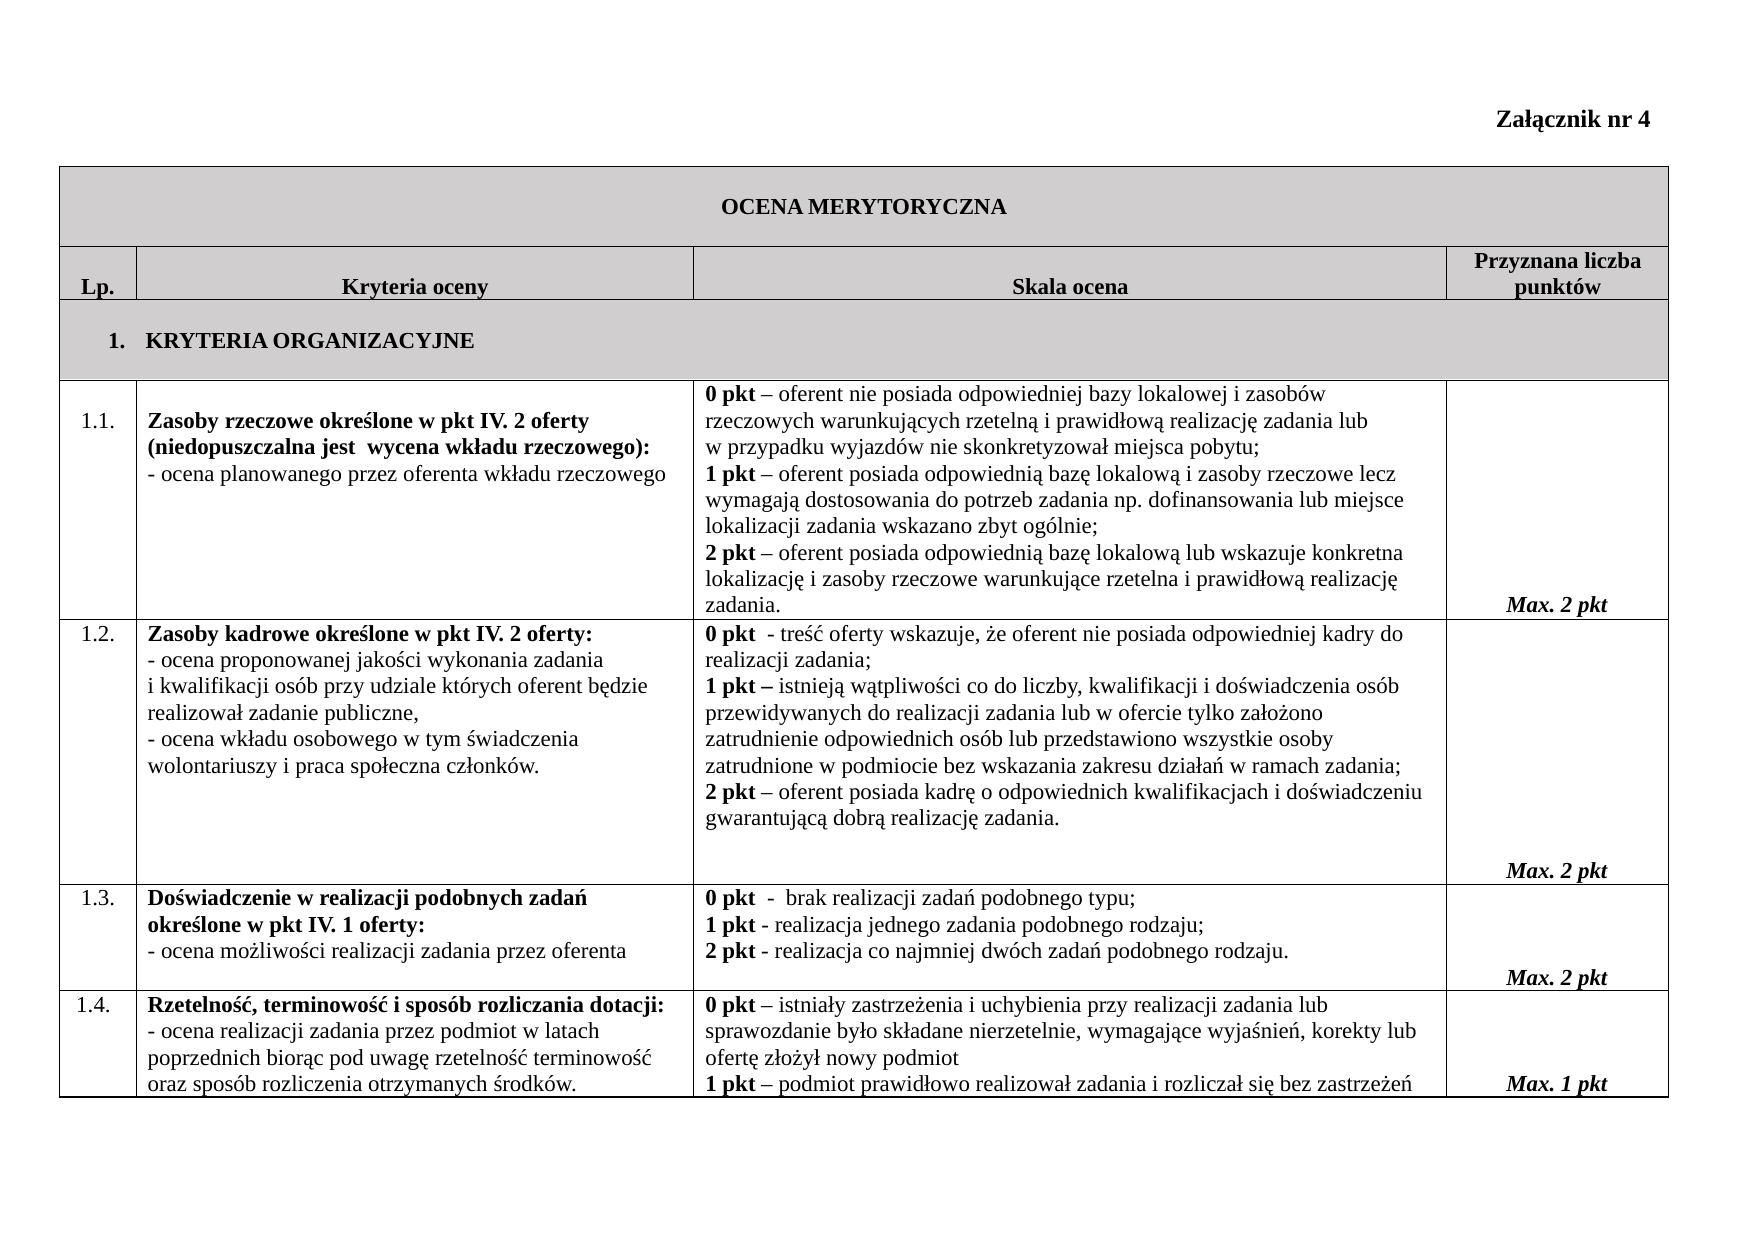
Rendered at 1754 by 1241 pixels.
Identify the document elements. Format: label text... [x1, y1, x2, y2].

table_cell 0 pkt – istniały zastrzeżenia i uchybienia przy realizacji zadania lub sprawozdanie było składane nierzetelnie, wymagające wyjaśnień, korekty lub ofertę złożył nowy podmiot 1 pkt – podmiot prawidłowo realizował zadania i rozliczał się bez zastrzeżeń [694, 991, 1446, 1096]
table_cell 1.1. [60, 381, 136, 619]
table_cell Kryteria oceny [137, 247, 693, 299]
table_cell Max. 1 pkt [1447, 991, 1668, 1096]
table_cell Lp. [60, 247, 136, 299]
table_cell KRYTERIA ORGANIZACYJNE [60, 300, 1668, 379]
table_cell Max. 2 pkt [1447, 381, 1668, 619]
table_cell Zasoby kadrowe określone w pkt IV. 2 oferty: - ocena proponowanej jakości wykonania zadania i kwalifikacji osób przy udziale których oferent będzie realizował zadanie publiczne, - ocena wkładu osobowego w tym świadczenia wolontariuszy i praca społeczna członków. [137, 620, 693, 883]
table_cell 0 pkt - treść oferty wskazuje, że oferent nie posiada odpowiedniej kadry do realizacji zadania; 1 pkt – istnieją wątpliwości co do liczby, kwalifikacji i doświadczenia osób przewidywanych do realizacji zadania lub w ofercie tylko założono zatrudnienie odpowiednich osób lub przedstawiono wszystkie osoby zatrudnione w podmiocie bez wskazania zakresu działań w ramach zadania; 2 pkt – oferent posiada kadrę o odpowiednich kwalifikacjach i doświadczeniu gwarantującą dobrą realizację zadania. [694, 620, 1446, 883]
table_cell Rzetelność, terminowość i sposób rozliczania dotacji: - ocena realizacji zadania przez podmiot w latach poprzednich biorąc pod uwagę rzetelność terminowość oraz sposób rozliczenia otrzymanych środków. [137, 991, 693, 1096]
text Załącznik nr 4 [89, 104, 1651, 132]
table_cell 0 pkt - brak realizacji zadań podobnego typu; 1 pkt - realizacja jednego zadania podobnego rodzaju; 2 pkt - realizacja co najmniej dwóch zadań podobnego rodzaju. [694, 885, 1446, 990]
table_cell 0 pkt – oferent nie posiada odpowiedniej bazy lokalowej i zasobów rzeczowych warunkujących rzetelną i prawidłową realizację zadania lub w przypadku wyjazdów nie skonkretyzował miejsca pobytu; 1 pkt – oferent posiada odpowiednią bazę lokalową i zasoby rzeczowe lecz wymagają dostosowania do potrzeb zadania np. dofinansowania lub miejsce lokalizacji zadania wskazano zbyt ogólnie; 2 pkt – oferent posiada odpowiednią bazę lokalową lub wskazuje konkretna lokalizację i zasoby rzeczowe warunkujące rzetelna i prawidłową realizację zadania. [694, 381, 1446, 619]
table_cell Skala ocena [694, 247, 1446, 299]
table_cell Max. 2 pkt [1447, 620, 1668, 883]
table_cell 1.3. [60, 885, 136, 990]
table_cell Zasoby rzeczowe określone w pkt IV. 2 oferty (niedopuszczalna jest wycena wkładu rzeczowego): - ocena planowanego przez oferenta wkładu rzeczowego [137, 381, 693, 619]
table_cell Doświadczenie w realizacji podobnych zadań określone w pkt IV. 1 oferty: - ocena możliwości realizacji zadania przez oferenta [137, 885, 693, 990]
table_cell Max. 2 pkt [1447, 885, 1668, 990]
table_cell 1.4. [60, 991, 136, 1096]
table_header OCENA MERYTORYCZNA [60, 167, 1668, 246]
table_cell Przyznana liczba punktów [1447, 247, 1668, 299]
table_cell 1.2. [60, 620, 136, 883]
